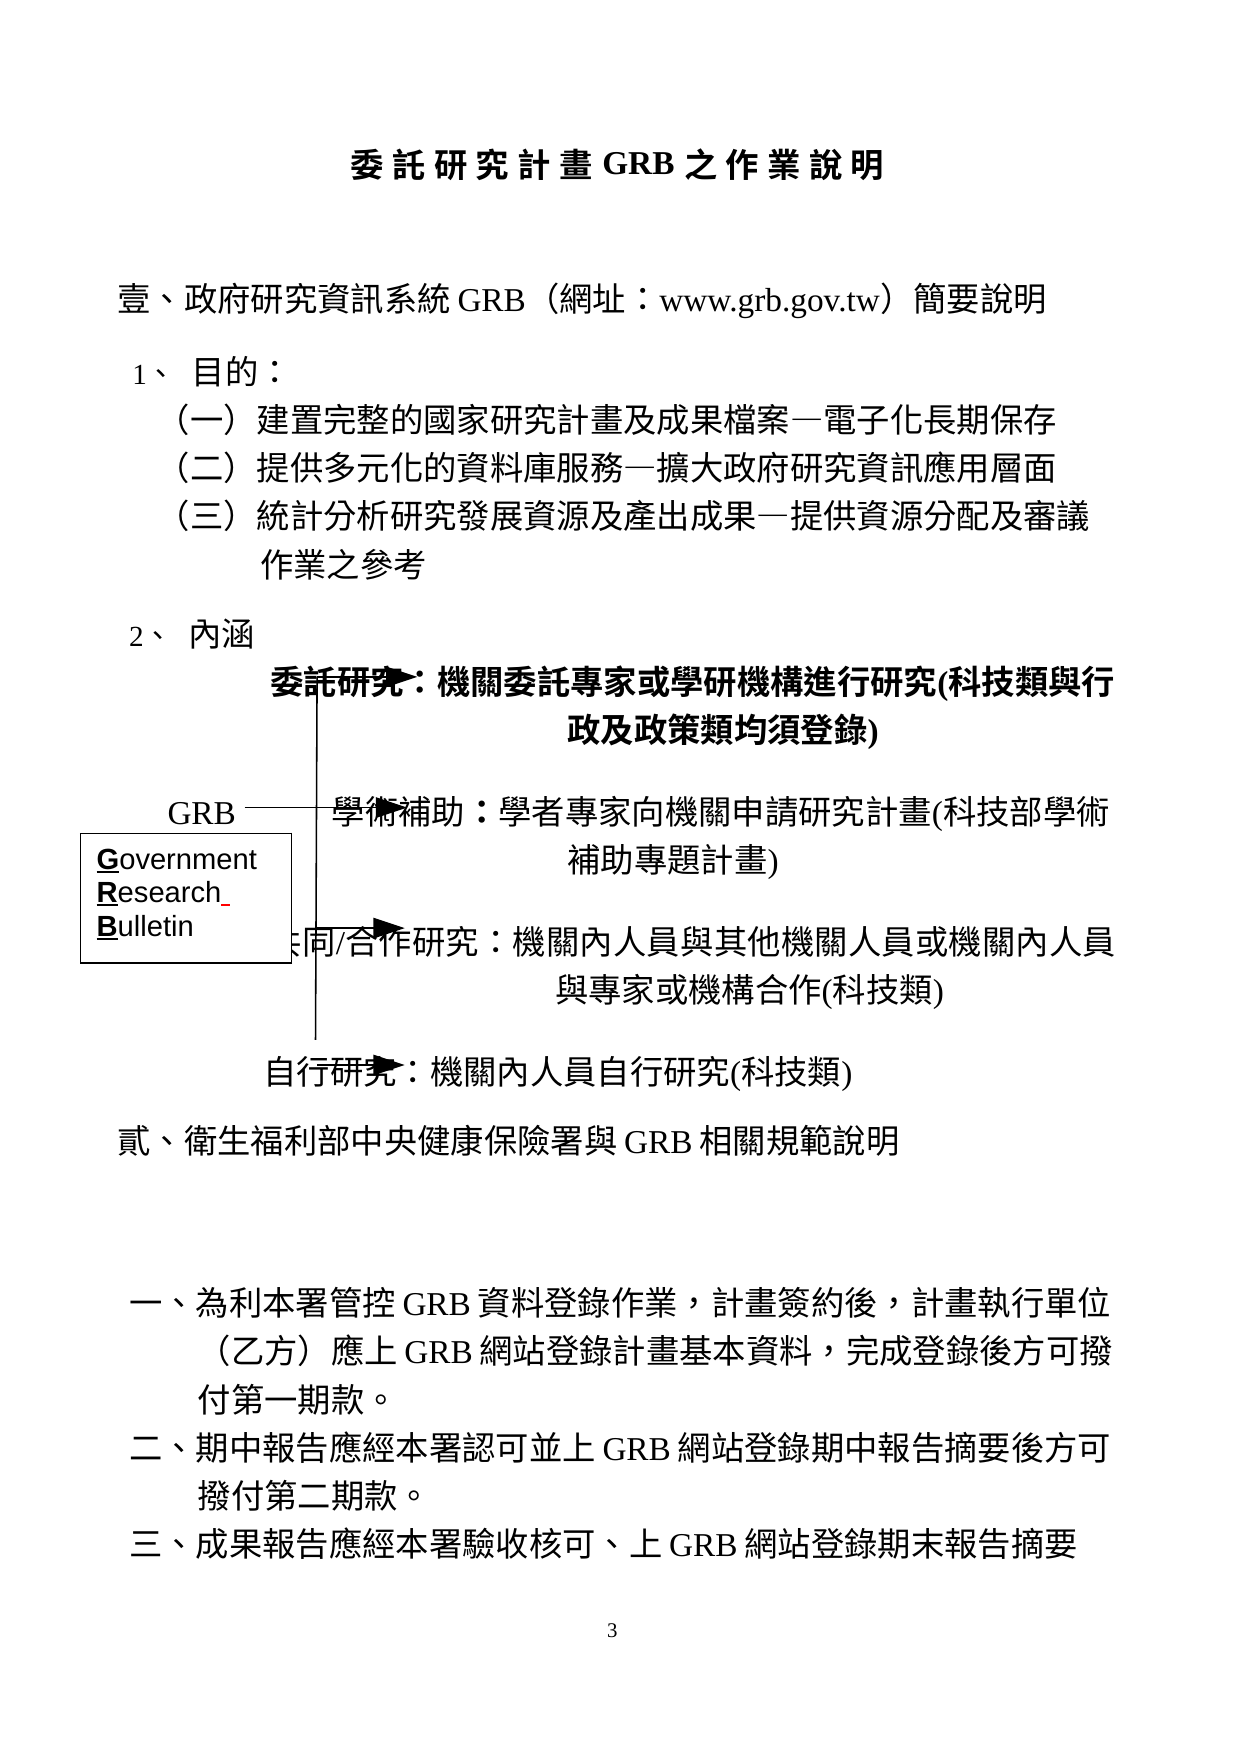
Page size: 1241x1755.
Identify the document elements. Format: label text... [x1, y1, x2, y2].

text （二）提供多元化的資料庫服務—擴大政府研究資訊應用層面 [157, 442, 1117, 490]
text 貳、衛生福利部中央健康保險署與GRB相關規範說明 [117, 1114, 1117, 1163]
text 自行研究：機關內人員自行研究(科技類) [117, 1045, 1117, 1094]
text （一）建置完整的國家研究計畫及成果檔案—電子化長期保存 [157, 394, 1117, 442]
text 委託研究計畫GRB之作業說明 [117, 89, 1117, 214]
text 共同/合作研究：機關內人員與其他機關人員或機關內人員與專家或機構合作(科技類) [117, 916, 315, 1012]
list 目的： [132, 346, 1117, 394]
text 壹、政府研究資訊系統GRB（網址：www.grb.gov.tw）簡要說明 [117, 272, 1117, 321]
text 二、期中報告應經本署認可並上GRB網站登錄期中報告摘要後方可撥付第二期款。 [129, 1422, 1117, 1518]
text Government [96, 842, 276, 875]
text 三、成果報告應經本署驗收核可、上GRB網站登錄期末報告摘要 [129, 1518, 1117, 1566]
text GRB 學術補助：學者專家向機關申請研究計畫(科技部學術補助專題計畫) [317, 786, 1117, 882]
text Research Bulletin [96, 875, 276, 942]
text GRB 學術補助：學者專家向機關申請研究計畫(科技部學術補助專題計畫) [81, 834, 291, 962]
text 一、為利本署管控GRB資料登錄作業，計畫簽約後，計畫執行單位（乙方）應上GRB網站登錄計畫基本資料，完成登錄後方可撥付第一期款。 [129, 1277, 1117, 1422]
list 內涵 [129, 608, 1117, 656]
text 共同/合作研究：機關內人員與其他機關人員或機關內人員與專家或機構合作(科技類) [317, 916, 1117, 1012]
text GRB 學術補助：學者專家向機關申請研究計畫(科技部學術補助專題計畫) [167, 786, 315, 882]
text （三）統計分析研究發展資源及產出成果—提供資源分配及審議作業之參考 [157, 490, 1117, 587]
text 委託研究：機關委託專家或學研機構進行研究(科技類與行政及政策類均須登錄) [117, 656, 1117, 752]
